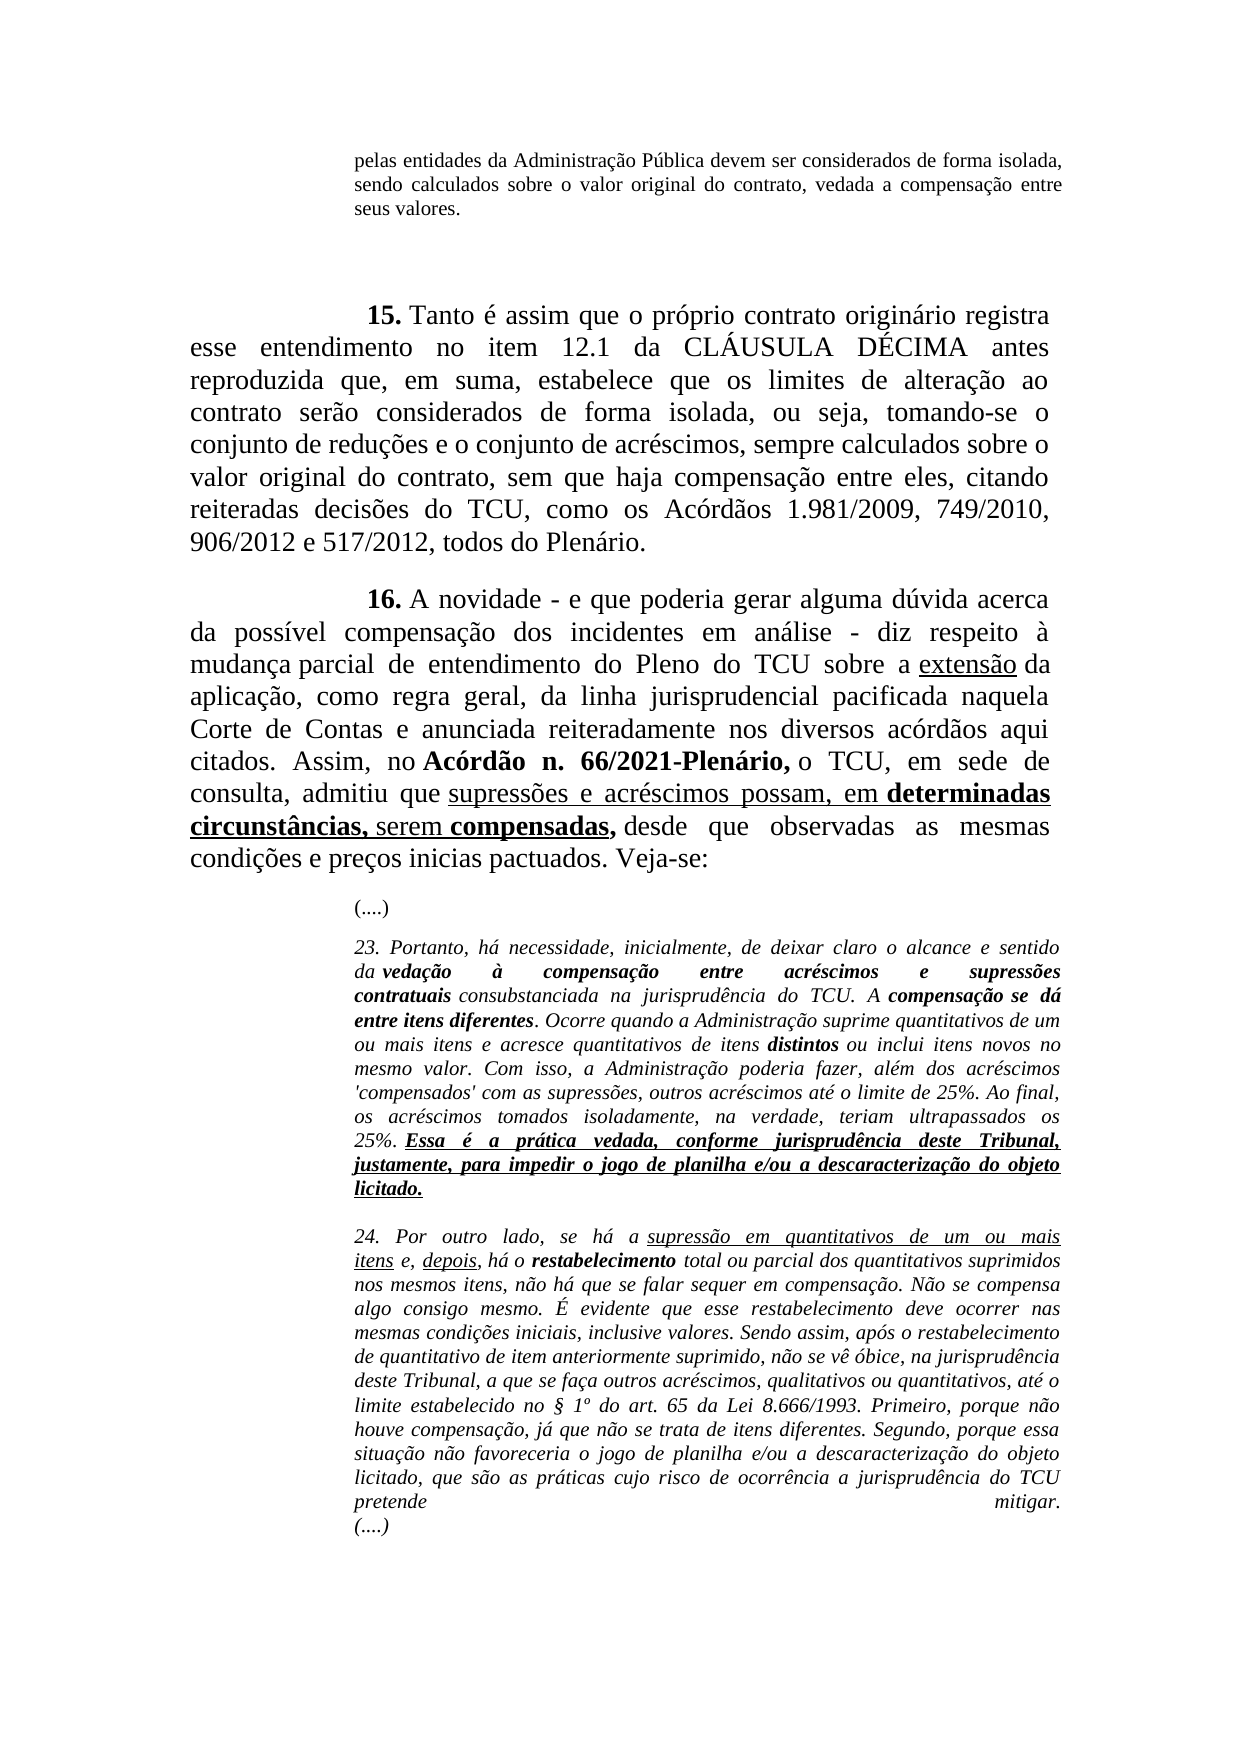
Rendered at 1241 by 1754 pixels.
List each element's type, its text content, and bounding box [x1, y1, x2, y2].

text 23. Portanto, há necessidade, inicialmente, de deixar claro o alcance e sentido da vedação à compensação entre acréscimos e supressões contratuais consubstanciada na jurisprudência do TCU. A compensação se dá entre itens diferentes. Ocorre quando a Administração suprime quantitativos de um ou mais itens e acresce quantitativos de itens distintos ou inclui itens novos no mesmo valor. Com isso, a Administração poderia fazer, além dos acréscimos 'compensados' com as supressões, outros acréscimos até o limite de 25%. Ao final, os acréscimos tomados isoladamente, na verdade, teriam ultrapassados os 25%. Essa é a prática vedada, conforme jurisprudência deste Tribunal, justamente, para impedir o jogo de planilha e/ou a descaracterização do objeto licitado. 24. Por outro lado, se há a supressão em quantitativos de um ou mais itens e, depois, há o restabelecimento total ou parcial dos quantitativos suprimidos nos mesmos itens, não há que se falar sequer em compensação. Não se compensa algo consigo mesmo. É evidente que esse restabelecimento deve ocorrer nas mesmas condições iniciais, inclusive valores. Sendo assim, após o restabelecimento de quantitativo de item anteriormente suprimido, não se vê óbice, na jurisprudência deste Tribunal, a que se faça outros acréscimos, qualitativos ou quantitativos, até o limite estabelecido no § 1º do art. 65 da Lei 8.666/1993. Primeiro, porque não houve compensação, já que não se trata de itens diferentes. Segundo, porque essa situação não favoreceria o jogo de planilha e/ou a descaracterização do objeto licitado, que são as práticas cujo risco de ocorrência a jurisprudência do TCU pretende mitigar. (....) [354, 935, 1063, 1561]
text 15. Tanto é assim que o próprio contrato originário registra esse entendimento no item 12.1 da CLÁUSULA DÉCIMA antes reproduzida que, em suma, estabelece que os limites de alteração ao contrato serão considerados de forma isolada, ou seja, tomando-se o conjunto de reduções e o conjunto de acréscimos, sempre calculados sobre o valor original do contrato, sem que haja compensação entre eles, citando reiteradas decisões do TCU, como os Acórdãos 1.981/2009, 749/2010, 906/2012 e 517/2012, todos do Plenário. [190, 298, 1051, 557]
text 16. A novidade - e que poderia gerar alguma dúvida acerca da possível compensação dos incidentes em análise - diz respeito à mudança parcial de entendimento do Pleno do TCU sobre a extensão da aplicação, como regra geral, da linha jurisprudencial pacificada naquela Corte de Contas e anunciada reiteradamente nos diversos acórdãos aqui citados. Assim, no Acórdão n. 66/2021-Plenário, o TCU, em sede de consulta, admitiu que supressões e acréscimos possam, em determinadas circunstâncias, serem compensadas, desde que observadas as mesmas condições e preços inicias pactuados. Veja-se: [190, 582, 1051, 874]
text pelas entidades da Administração Pública devem ser considerados de forma isolada, sendo calculados sobre o valor original do contrato, vedada a compensação entre seus valores. [354, 148, 1063, 220]
text (....) [354, 894, 1063, 919]
